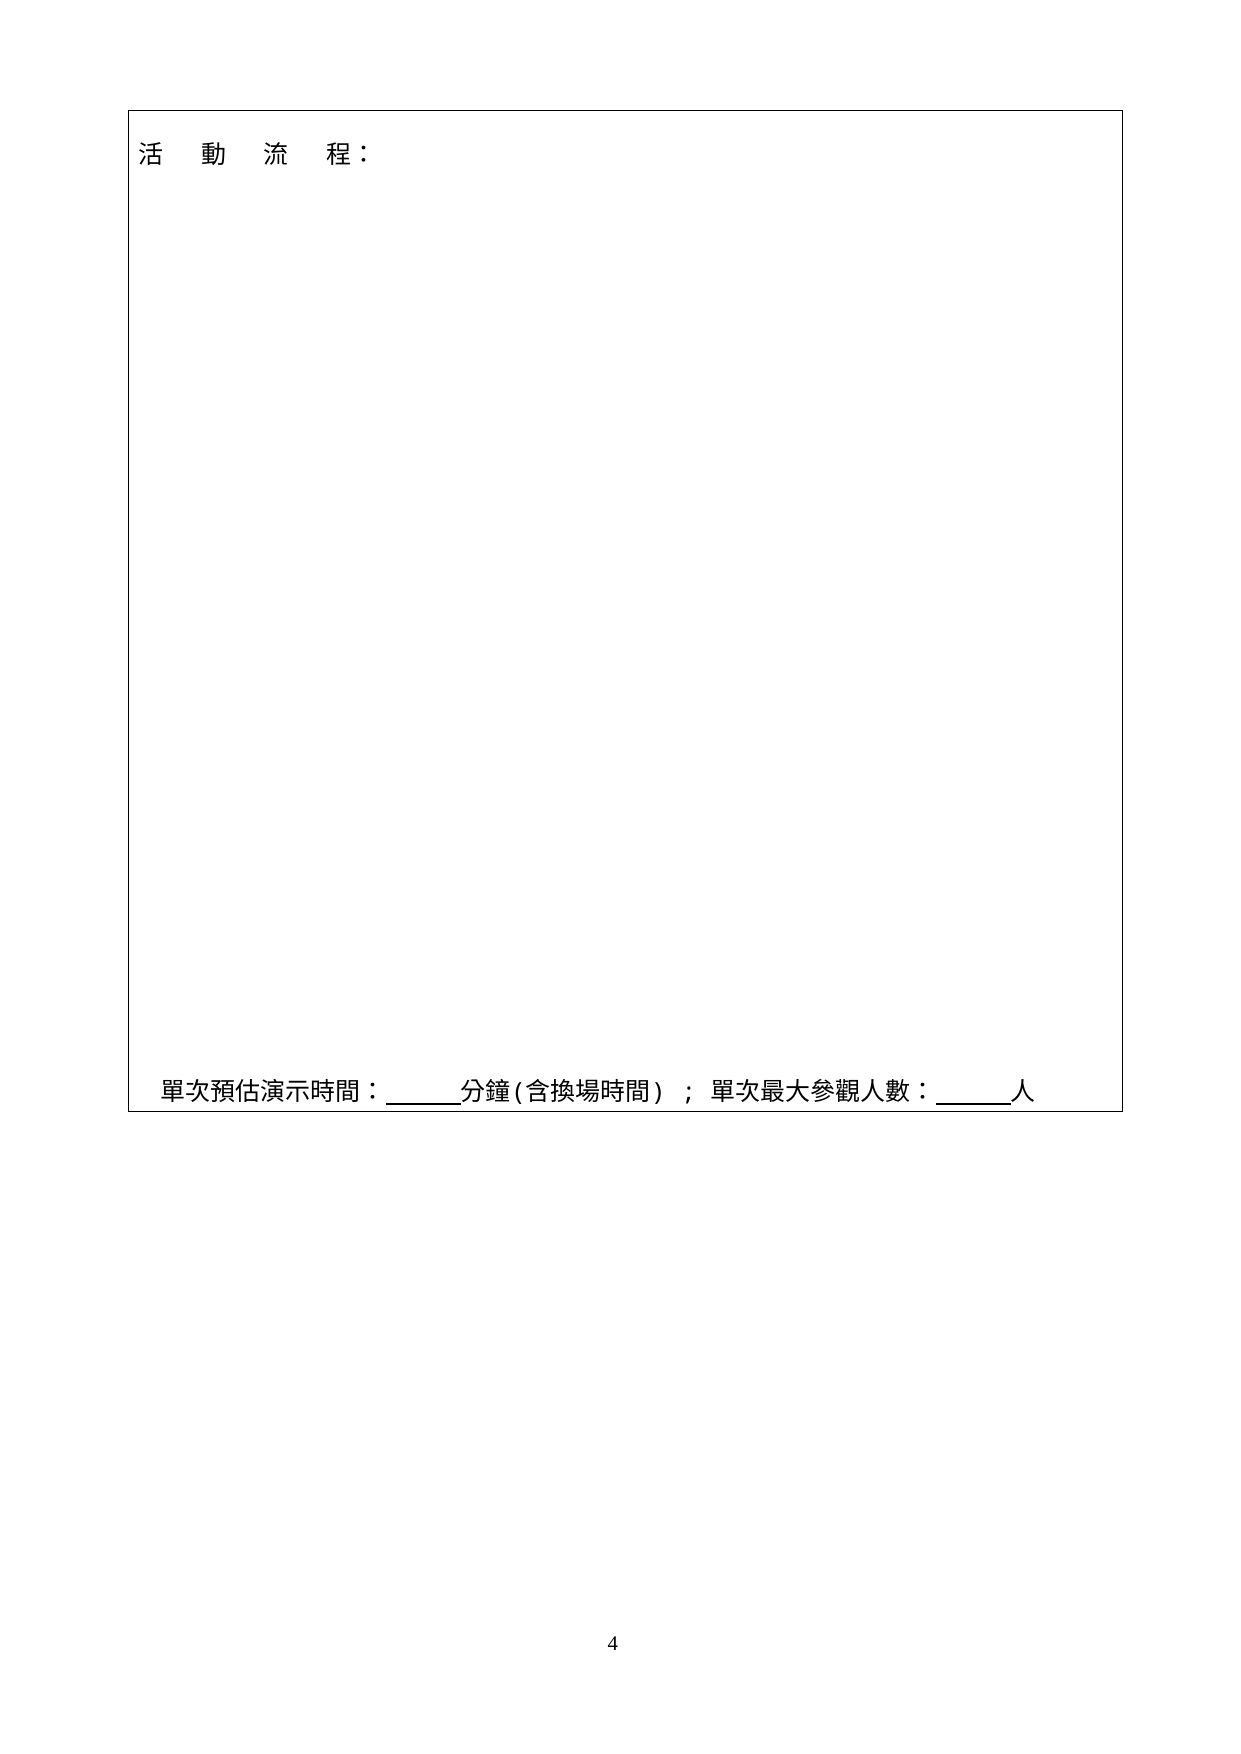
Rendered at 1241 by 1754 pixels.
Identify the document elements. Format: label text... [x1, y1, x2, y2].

table_cell 活 動 流 程： 單次預估演示時間： 分鐘(含換場時間) ; 單次最大參觀人數： 人 [129, 111, 1122, 1111]
